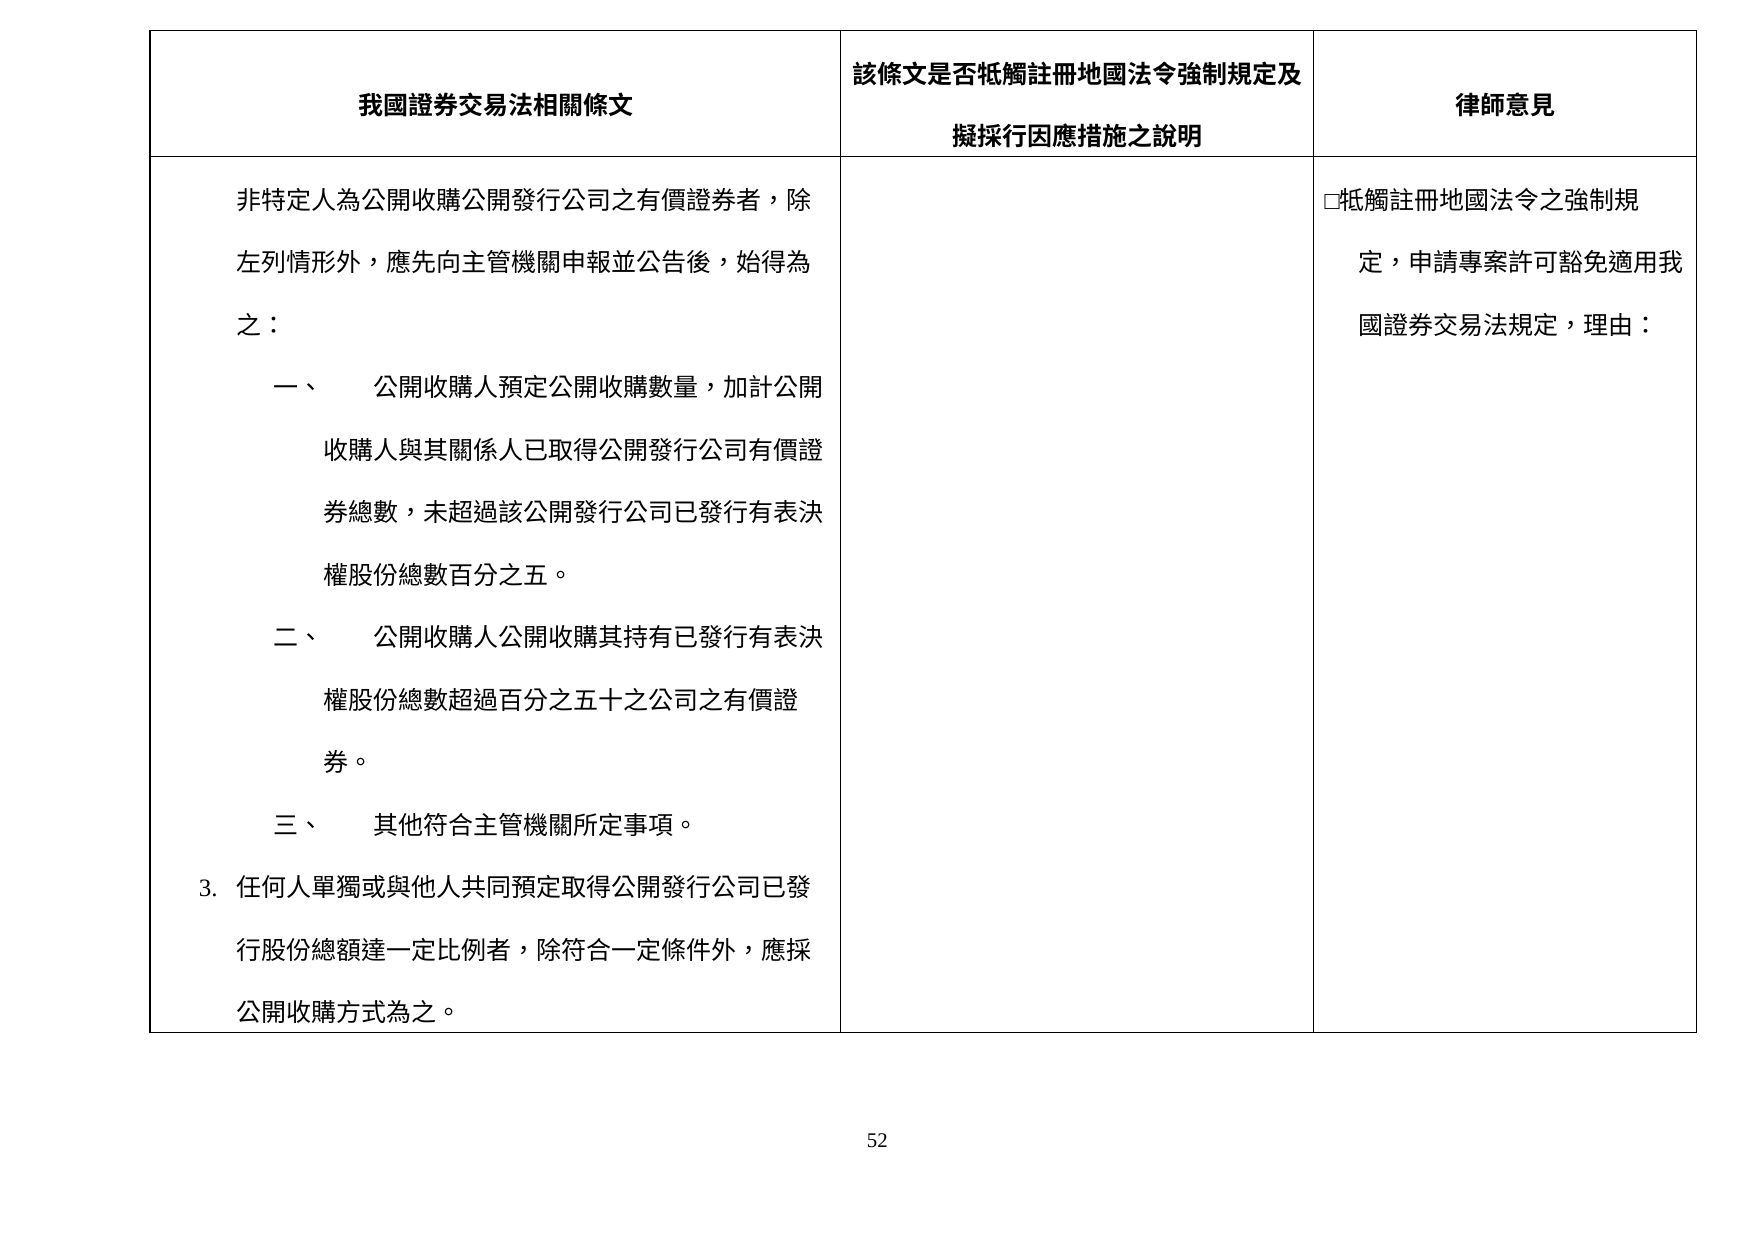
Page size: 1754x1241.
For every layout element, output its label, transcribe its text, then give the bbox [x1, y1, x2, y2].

table_header 該條文是否牴觸註冊地國法令強制規定及擬採行因應措施之說明 [841, 31, 1313, 156]
table_cell □牴觸註冊地國法令之強制規定，申請專案許可豁免適用我國證券交易法規定，理由： [1314, 157, 1696, 1032]
table_header 律師意見 [1314, 31, 1696, 156]
table_cell 第43條之1（公開收購之程序） 任何人單獨或與他人共同取得任一公開發行公司已發行股份總額超過百分之十之股份者，應於取得後十日內，向主管機關申報其取得股份之目的、資金來源及主管機關所規定應行申報之事項；申報事項如有變動時，並隨時補正之。 不經由有價證券集中交易市場或證券商營業處所，對非特定人為公開收購公開發行公司之有價證券者，除左列情形外，應先向主管機關申報並公告後，始得為之： 公開收購人預定公開收購數量，加計公開收購人與其關係人已取得公開發行公司有價證券總數，未超過該公開發行公司已發行有表決權股份總數百分之五。 公開收購人公開收購其持有已發行有表決權股份總數超過百分之五十之公司之有價證券。 其他符合主管機關所定事項。 任何人單獨或與他人共同預定取得公開發行公司已發行股份總額達一定比例者，除符合一定條件外，應採公開收購方式為之。 依第二項規定收購有價證券之範圍、條件、期間、關係人及申報公告事項與前項之一定比例及條件，由主管機關定之。 [151, 157, 840, 1032]
table_header 我國證券交易法相關條文 [151, 31, 840, 156]
table_cell [841, 157, 1313, 1032]
